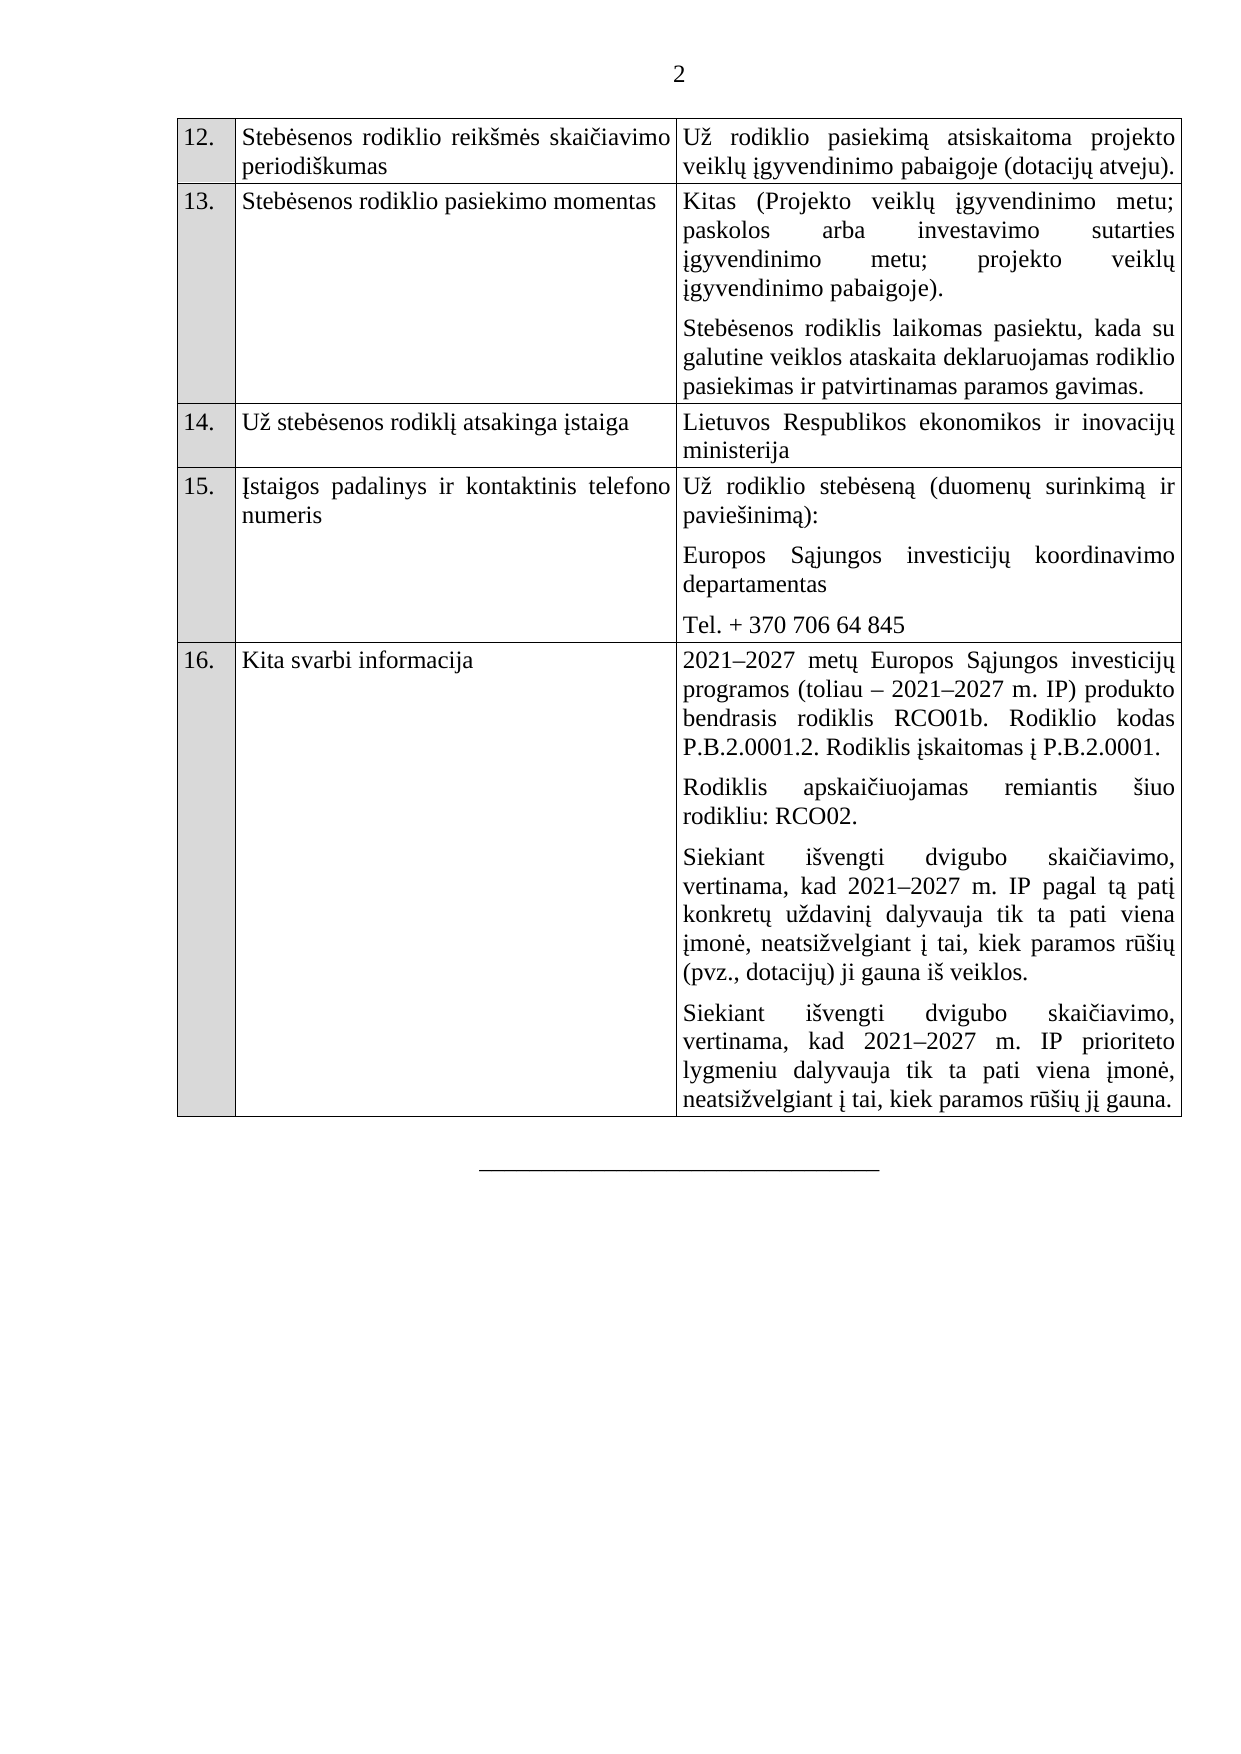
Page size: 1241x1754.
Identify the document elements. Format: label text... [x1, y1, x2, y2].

table_cell Įstaigos padalinys ir kontaktinis telefono numeris [236, 468, 676, 642]
table_cell Lietuvos Respublikos ekonomikos ir inovacijų ministerija [677, 404, 1181, 467]
table_cell Už stebėsenos rodiklį atsakinga įstaiga [236, 404, 676, 467]
table_cell Kita svarbi informacija [236, 643, 676, 1116]
table_cell 16. [178, 643, 235, 1116]
table_cell Stebėsenos rodiklio pasiekimo momentas [236, 184, 676, 403]
table_cell 15. [178, 468, 235, 642]
table_cell 13. [178, 184, 235, 403]
text ________________________________ [177, 1145, 1181, 1174]
table_cell Už rodiklio stebėseną (duomenų surinkimą ir paviešinimą): Europos Sąjungos investicijų koordinavimo departamentas Tel. + 370 706 64 845 [677, 468, 1181, 642]
table_cell 2021–2027 metų Europos Sąjungos investicijų programos (toliau – 2021–2027 m. IP) produkto bendrasis rodiklis RCO01b. Rodiklio kodas P.B.2.0001.2. Rodiklis įskaitomas į P.B.2.0001. Rodiklis apskaičiuojamas remiantis šiuo rodikliu: RCO02. Siekiant išvengti dvigubo skaičiavimo, vertinama, kad 2021–2027 m. IP pagal tą patį konkretų uždavinį dalyvauja tik ta pati viena įmonė, neatsižvelgiant į tai, kiek paramos rūšių (pvz., dotacijų) ji gauna iš veiklos. Siekiant išvengti dvigubo skaičiavimo, vertinama, kad 2021–2027 m. IP prioriteto lygmeniu dalyvauja tik ta pati viena įmonė, neatsižvelgiant į tai, kiek paramos rūšių jį gauna. [677, 643, 1181, 1116]
table_cell Kitas (Projekto veiklų įgyvendinimo metu; paskolos arba investavimo sutarties įgyvendinimo metu; projekto veiklų įgyvendinimo pabaigoje). Stebėsenos rodiklis laikomas pasiektu, kada su galutine veiklos ataskaita deklaruojamas rodiklio pasiekimas ir patvirtinamas paramos gavimas. [677, 184, 1181, 403]
table_cell Už rodiklio pasiekimą atsiskaitoma projekto veiklų įgyvendinimo pabaigoje (dotacijų atveju). [677, 119, 1181, 182]
table_cell Stebėsenos rodiklio reikšmės skaičiavimo periodiškumas [236, 119, 676, 182]
table_cell 14. [178, 404, 235, 467]
table_cell 12. [178, 119, 235, 182]
